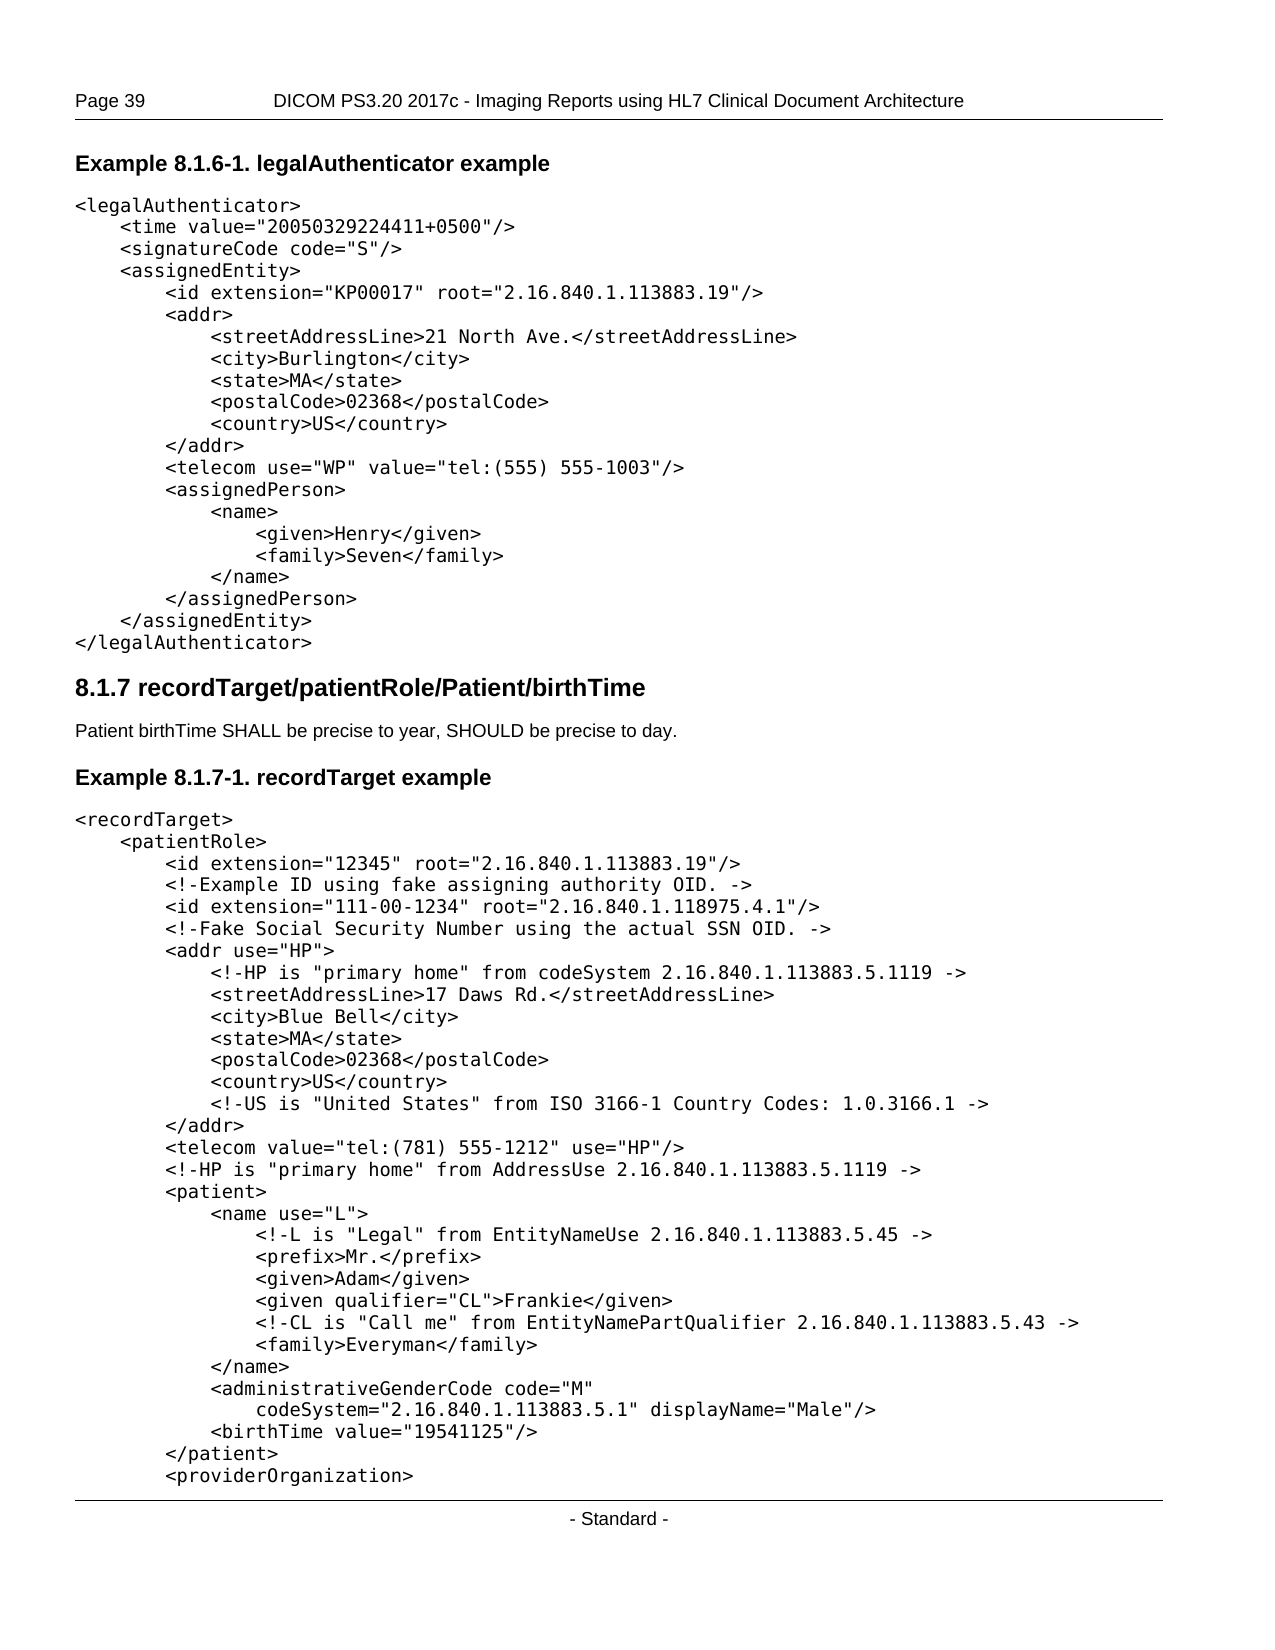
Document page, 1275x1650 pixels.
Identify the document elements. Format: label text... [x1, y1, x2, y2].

text Example 8.1.7-1. recordTarget example [75, 764, 1162, 790]
text <legalAuthenticator> <time value="20050329224411+0500"/> <signatureCode code="S"/> <assignedEntity> <id extension="KP00017" root="2.16.840.1.113883.19"/> <addr> <streetAddressLine>21 North Ave.</streetAddressLine> <city>Burlington</city> <state>MA</state> <postalCode>02368</postalCode> <country>US</country> </addr> <telecom use="WP" value="tel:(555) 555-1003"/> <assignedPerson> <name> <given>Henry</given> <family>Seven</family> </name> </assignedPerson> </assignedEntity> </legalAuthenticator> [75, 194, 1162, 654]
text 8.1.7 recordTarget/patientRole/Patient/birthTime [75, 673, 1162, 701]
text Patient birthTime SHALL be precise to year, SHOULD be precise to day. [75, 720, 1162, 742]
text Example 8.1.6-1. legalAuthenticator example [75, 150, 1162, 176]
text <recordTarget> <patientRole> <id extension="12345" root="2.16.840.1.113883.19"/> <!-Example ID using fake assigning authority OID. -> <id extension="111-00-1234" root="2.16.840.1.118975.4.1"/> <!-Fake Social Security Number using the actual SSN OID. -> <addr use="HP"> <!-HP is "primary home" from codeSystem 2.16.840.1.113883.5.1119 -> <streetAddressLine>17 Daws Rd.</streetAddressLine> <city>Blue Bell</city> <state>MA</state> <postalCode>02368</postalCode> <country>US</country> <!-US is "United States" from ISO 3166-1 Country Codes: 1.0.3166.1 -> </addr> <telecom value="tel:(781) 555-1212" use="HP"/> <!-HP is "primary home" from AddressUse 2.16.840.1.113883.5.1119 -> <patient> <name use="L"> <!-L is "Legal" from EntityNameUse 2.16.840.1.113883.5.45 -> <prefix>Mr.</prefix> <given>Adam</given> <given qualifier="CL">Frankie</given> <!-CL is "Call me" from EntityNamePartQualifier 2.16.840.1.113883.5.43 -> <family>Everyman</family> </name> <administrativeGenderCode code="M" codeSystem="2.16.840.1.113883.5.1" displayName="Male"/> <birthTime value="19541125"/> </patient> <providerOrganization> [75, 809, 1162, 1487]
